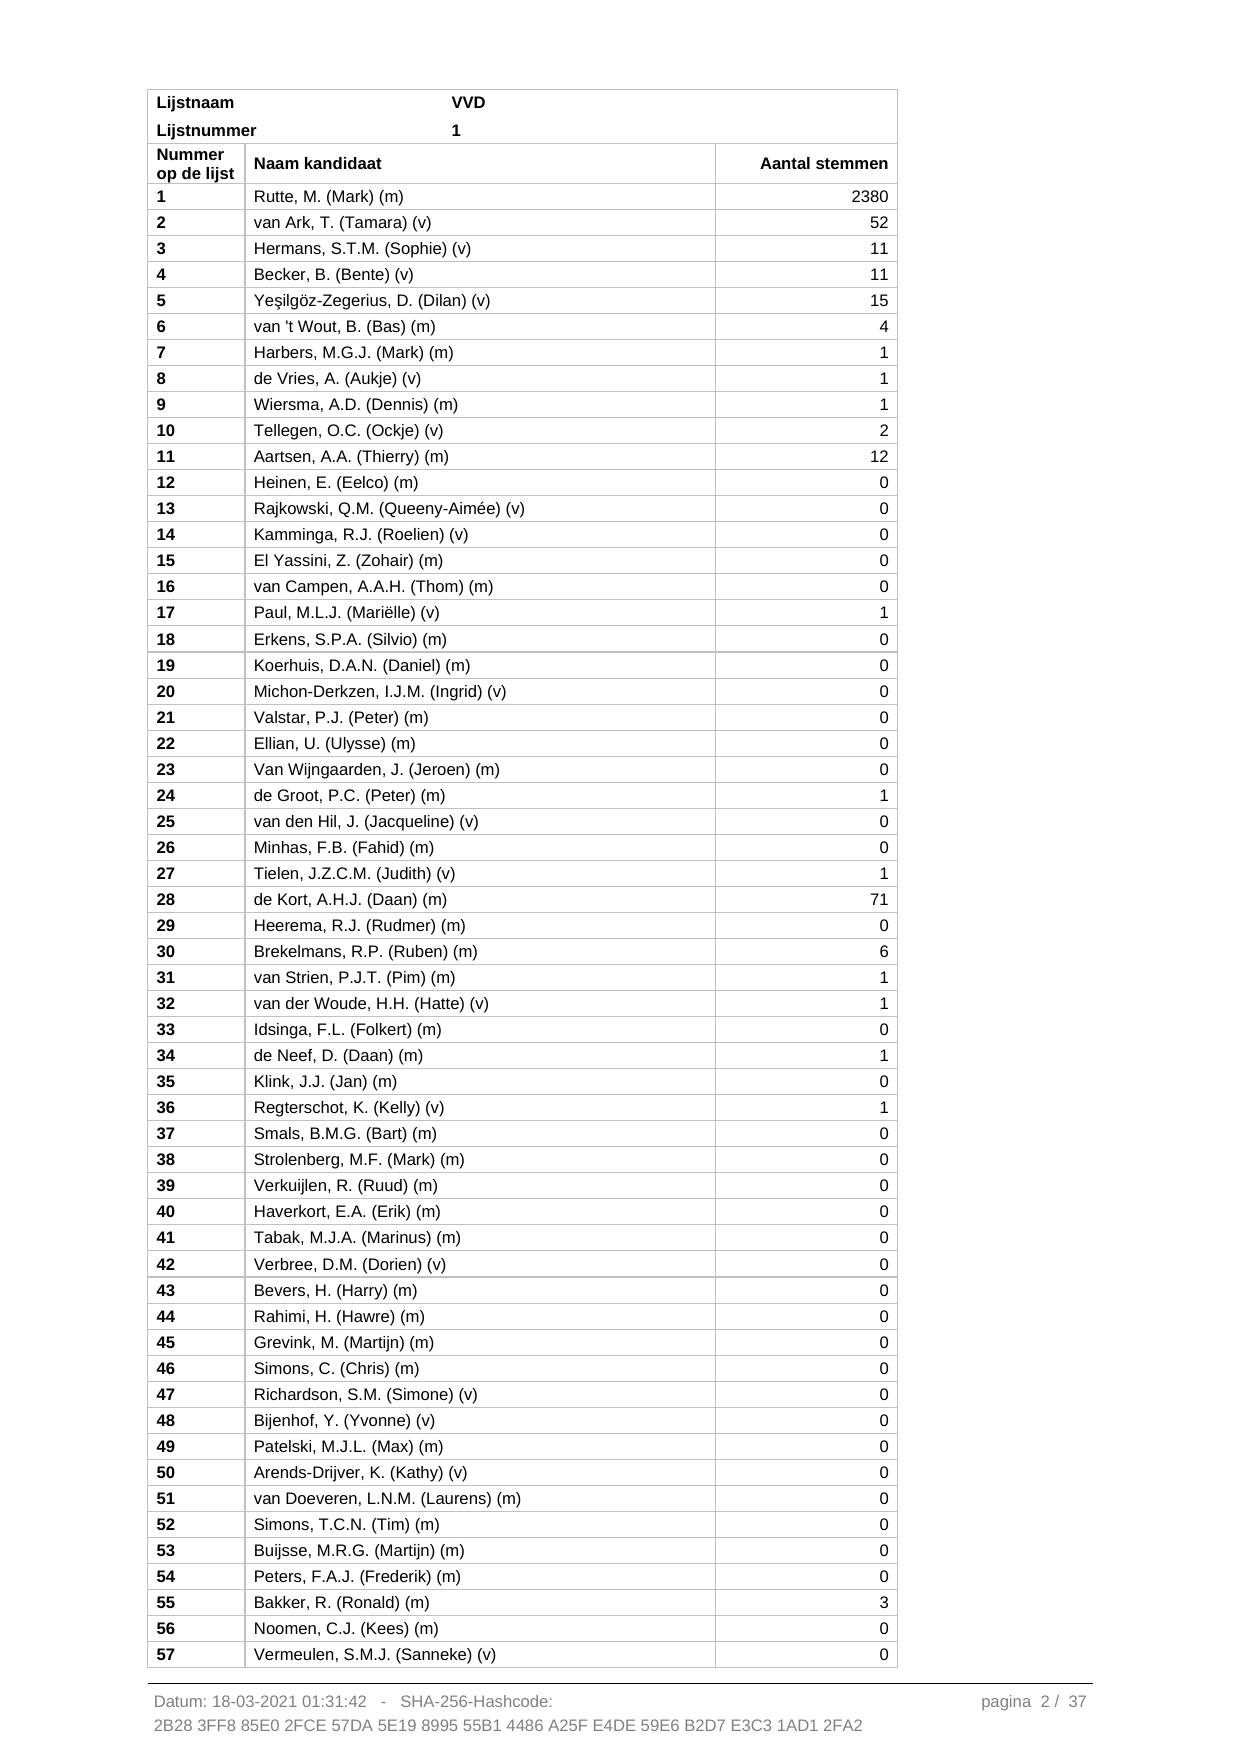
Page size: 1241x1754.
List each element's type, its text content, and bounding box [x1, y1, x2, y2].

table_cell Strolenberg, M.F. (Mark) (m) [246, 1147, 715, 1172]
table_cell 0 [716, 1330, 897, 1354]
table_cell 53 [148, 1538, 244, 1563]
table_cell 0 [716, 1017, 897, 1042]
table_cell Van Wijngaarden, J. (Jeroen) (m) [246, 757, 715, 782]
table_cell 35 [148, 1069, 244, 1094]
table_cell 0 [716, 679, 897, 703]
table_cell Bakker, R. (Ronald) (m) [246, 1590, 715, 1615]
table_cell 57 [148, 1642, 244, 1667]
table_cell de Groot, P.C. (Peter) (m) [246, 783, 715, 808]
table_cell Smals, B.M.G. (Bart) (m) [246, 1121, 715, 1146]
table_cell 55 [148, 1590, 244, 1615]
table_cell 52 [716, 210, 897, 235]
table_cell 0 [716, 1460, 897, 1485]
table_cell 18 [148, 626, 244, 651]
table_cell 0 [716, 626, 897, 651]
table_cell de Neef, D. (Daan) (m) [246, 1043, 715, 1068]
table_cell 20 [148, 679, 244, 703]
table_cell van der Woude, H.H. (Hatte) (v) [246, 991, 715, 1016]
table_cell 0 [716, 496, 897, 521]
table_cell 50 [148, 1460, 244, 1485]
table_cell Valstar, P.J. (Peter) (m) [246, 705, 715, 729]
table_cell 22 [148, 731, 244, 756]
table_cell Idsinga, F.L. (Folkert) (m) [246, 1017, 715, 1042]
table_cell 34 [148, 1043, 244, 1068]
table_cell 71 [716, 887, 897, 912]
table_cell 2 [148, 210, 244, 235]
table_cell Tellegen, O.C. (Ockje) (v) [246, 418, 715, 443]
table_cell 39 [148, 1173, 244, 1198]
table_cell Simons, T.C.N. (Tim) (m) [246, 1512, 715, 1537]
table_cell 0 [716, 913, 897, 938]
table_cell Bijenhof, Y. (Yvonne) (v) [246, 1408, 715, 1433]
table_cell Yeşilgöz-Zegerius, D. (Dilan) (v) [246, 288, 715, 313]
table_cell Richardson, S.M. (Simone) (v) [246, 1382, 715, 1407]
table_cell 15 [148, 548, 244, 573]
table_cell 0 [716, 757, 897, 782]
table_cell de Kort, A.H.J. (Daan) (m) [246, 887, 715, 912]
table_cell Hermans, S.T.M. (Sophie) (v) [246, 236, 715, 261]
table_cell 1 [716, 1043, 897, 1068]
table_cell 0 [716, 731, 897, 756]
table_cell Patelski, M.J.L. (Max) (m) [246, 1434, 715, 1459]
table_cell Simons, C. (Chris) (m) [246, 1356, 715, 1381]
table_cell Rahimi, H. (Hawre) (m) [246, 1304, 715, 1328]
table_cell Erkens, S.P.A. (Silvio) (m) [246, 626, 715, 651]
table_cell 2380 [716, 184, 897, 209]
table_cell 0 [716, 1278, 897, 1302]
table_cell Klink, J.J. (Jan) (m) [246, 1069, 715, 1094]
table_cell 15 [716, 288, 897, 313]
table_cell van den Hil, J. (Jacqueline) (v) [246, 809, 715, 834]
table_header Lijstnaam VVD Lijstnummer 1 [148, 90, 897, 143]
table_cell 51 [148, 1486, 244, 1511]
table_cell 1 [716, 861, 897, 886]
table_cell Verkuijlen, R. (Ruud) (m) [246, 1173, 715, 1198]
table_cell 0 [716, 1356, 897, 1381]
table_cell Michon-Derkzen, I.J.M. (Ingrid) (v) [246, 679, 715, 703]
table_cell 0 [716, 1616, 897, 1641]
table_cell 16 [148, 574, 244, 599]
table_cell 0 [716, 574, 897, 599]
table_cell 46 [148, 1356, 244, 1381]
table_cell 37 [148, 1121, 244, 1146]
table_cell 0 [716, 1382, 897, 1407]
table_cell 9 [148, 392, 244, 417]
table_cell Naam kandidaat [246, 144, 715, 183]
table_cell Wiersma, A.D. (Dennis) (m) [246, 392, 715, 417]
table_cell 0 [716, 1512, 897, 1537]
table_cell 0 [716, 1251, 897, 1276]
table_cell 0 [716, 835, 897, 860]
table_cell 0 [716, 1147, 897, 1172]
table_cell 29 [148, 913, 244, 938]
table_cell 3 [716, 1590, 897, 1615]
table_cell 0 [716, 1434, 897, 1459]
table_cell 0 [716, 548, 897, 573]
table_cell 27 [148, 861, 244, 886]
table_cell Tabak, M.J.A. (Marinus) (m) [246, 1225, 715, 1250]
table_cell de Vries, A. (Aukje) (v) [246, 366, 715, 391]
table_cell 38 [148, 1147, 244, 1172]
table_cell Vermeulen, S.M.J. (Sanneke) (v) [246, 1642, 715, 1667]
table_cell 49 [148, 1434, 244, 1459]
table_cell 6 [716, 939, 897, 964]
table_cell 11 [148, 444, 244, 469]
table_cell 8 [148, 366, 244, 391]
table_cell 12 [716, 444, 897, 469]
table_cell 7 [148, 340, 244, 365]
table_cell 0 [716, 1199, 897, 1224]
table_cell Tielen, J.Z.C.M. (Judith) (v) [246, 861, 715, 886]
table_cell Brekelmans, R.P. (Ruben) (m) [246, 939, 715, 964]
table_cell 4 [148, 262, 244, 287]
table_cell 3 [148, 236, 244, 261]
table_cell Regterschot, K. (Kelly) (v) [246, 1095, 715, 1120]
table_cell Aantal stemmen [716, 144, 897, 183]
table_cell 0 [716, 470, 897, 495]
table_cell 40 [148, 1199, 244, 1224]
table_cell 1 [716, 392, 897, 417]
table_cell 5 [148, 288, 244, 313]
table_cell Heinen, E. (Eelco) (m) [246, 470, 715, 495]
table_cell Verbree, D.M. (Dorien) (v) [246, 1251, 715, 1276]
table_cell 0 [716, 522, 897, 547]
table_cell Minhas, F.B. (Fahid) (m) [246, 835, 715, 860]
table_cell Harbers, M.G.J. (Mark) (m) [246, 340, 715, 365]
table_cell 36 [148, 1095, 244, 1120]
table_cell 43 [148, 1278, 244, 1302]
table_cell Rajkowski, Q.M. (Queeny-Aimée) (v) [246, 496, 715, 521]
table_cell 2 [716, 418, 897, 443]
table_cell 13 [148, 496, 244, 521]
table_cell 54 [148, 1564, 244, 1589]
table_cell 31 [148, 965, 244, 990]
table_cell Aartsen, A.A. (Thierry) (m) [246, 444, 715, 469]
table_cell 44 [148, 1304, 244, 1328]
table_cell 25 [148, 809, 244, 834]
table_cell 30 [148, 939, 244, 964]
table_cell 19 [148, 653, 244, 677]
table_cell Arends-Drijver, K. (Kathy) (v) [246, 1460, 715, 1485]
table_cell Peters, F.A.J. (Frederik) (m) [246, 1564, 715, 1589]
table_cell 6 [148, 314, 244, 339]
table_cell Buijsse, M.R.G. (Martijn) (m) [246, 1538, 715, 1563]
table_cell 1 [716, 965, 897, 990]
table_cell 1 [716, 600, 897, 625]
table_cell Grevink, M. (Martijn) (m) [246, 1330, 715, 1354]
table_cell 48 [148, 1408, 244, 1433]
table_cell 21 [148, 705, 244, 729]
table_cell 0 [716, 809, 897, 834]
table_cell Bevers, H. (Harry) (m) [246, 1278, 715, 1302]
table_cell 26 [148, 835, 244, 860]
table_cell Ellian, U. (Ulysse) (m) [246, 731, 715, 756]
table_cell 0 [716, 1304, 897, 1328]
table_cell 0 [716, 1642, 897, 1667]
table_cell 0 [716, 1225, 897, 1250]
table_cell 0 [716, 1408, 897, 1433]
table_cell 41 [148, 1225, 244, 1250]
table_cell 1 [716, 366, 897, 391]
table_cell Heerema, R.J. (Rudmer) (m) [246, 913, 715, 938]
table_cell 1 [716, 991, 897, 1016]
table_cell 11 [716, 262, 897, 287]
table_cell 42 [148, 1251, 244, 1276]
table_cell Becker, B. (Bente) (v) [246, 262, 715, 287]
table_cell 10 [148, 418, 244, 443]
table_cell 0 [716, 1173, 897, 1198]
table_cell Rutte, M. (Mark) (m) [246, 184, 715, 209]
table_cell 23 [148, 757, 244, 782]
table_cell 1 [716, 1095, 897, 1120]
table_cell 4 [716, 314, 897, 339]
table_cell 0 [716, 653, 897, 677]
table_cell 52 [148, 1512, 244, 1537]
table_cell Noomen, C.J. (Kees) (m) [246, 1616, 715, 1641]
table_cell 24 [148, 783, 244, 808]
table_cell 28 [148, 887, 244, 912]
table_cell 45 [148, 1330, 244, 1354]
table_cell 17 [148, 600, 244, 625]
table_cell 0 [716, 1564, 897, 1589]
table_cell Nummer op de lijst [148, 144, 244, 183]
table_cell 0 [716, 1486, 897, 1511]
table_cell Koerhuis, D.A.N. (Daniel) (m) [246, 653, 715, 677]
table_cell 0 [716, 1538, 897, 1563]
table_cell Haverkort, E.A. (Erik) (m) [246, 1199, 715, 1224]
table_cell 1 [148, 184, 244, 209]
table_cell van Strien, P.J.T. (Pim) (m) [246, 965, 715, 990]
table_cell 32 [148, 991, 244, 1016]
table_cell 1 [716, 340, 897, 365]
table_cell van 't Wout, B. (Bas) (m) [246, 314, 715, 339]
table_cell 0 [716, 705, 897, 729]
table_cell 56 [148, 1616, 244, 1641]
table_cell 11 [716, 236, 897, 261]
table_cell 0 [716, 1069, 897, 1094]
table_cell El Yassini, Z. (Zohair) (m) [246, 548, 715, 573]
table_cell 12 [148, 470, 244, 495]
table_cell Paul, M.L.J. (Mariëlle) (v) [246, 600, 715, 625]
table_cell van Campen, A.A.H. (Thom) (m) [246, 574, 715, 599]
table_cell van Ark, T. (Tamara) (v) [246, 210, 715, 235]
table_cell 33 [148, 1017, 244, 1042]
table_cell 14 [148, 522, 244, 547]
table_cell 47 [148, 1382, 244, 1407]
table_cell van Doeveren, L.N.M. (Laurens) (m) [246, 1486, 715, 1511]
table_cell 1 [716, 783, 897, 808]
table_cell 0 [716, 1121, 897, 1146]
table_cell Kamminga, R.J. (Roelien) (v) [246, 522, 715, 547]
